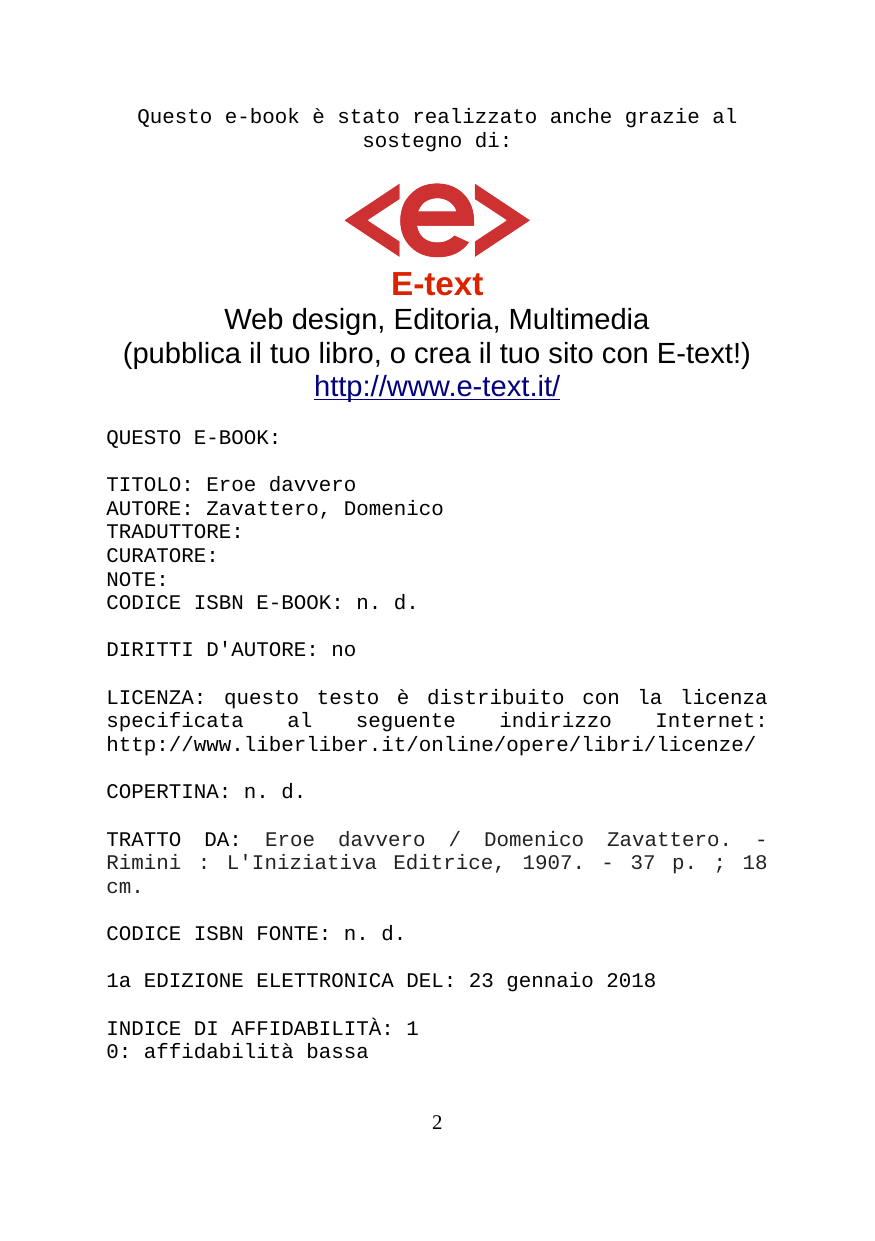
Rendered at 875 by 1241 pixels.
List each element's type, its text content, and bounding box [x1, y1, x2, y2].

picture [343, 183, 531, 258]
text COPERTINA: n. d. [106, 781, 768, 805]
text CODICE ISBN E-BOOK: n. d. [106, 592, 768, 616]
text 0: affidabilità bassa [106, 1041, 768, 1065]
text CODICE ISBN FONTE: n. d. [106, 923, 768, 947]
text INDICE DI AFFIDABILITÀ: 1 [106, 1018, 768, 1041]
text NOTE: [106, 568, 768, 592]
text TRATTO DA: Eroe davvero / Domenico Zavattero. - Rimini : L'Iniziativa Editrice, 1907. - 37 p. ; 18 cm. [106, 829, 768, 899]
text http://www.e-text.it/ [106, 369, 768, 403]
text (pubblica il tuo libro, o crea il tuo sito con E-text!) [106, 336, 768, 369]
text QUESTO E-BOOK: [106, 427, 768, 450]
text E-text [106, 264, 768, 302]
text Web design, Editoria, Multimedia [106, 302, 768, 336]
text AUTORE: Zavattero, Domenico [106, 498, 768, 521]
text 1a EDIZIONE ELETTRONICA DEL: 23 gennaio 2018 [106, 971, 768, 994]
text CURATORE: [106, 545, 768, 568]
text DIRITTI D'AUTORE: no [106, 639, 768, 663]
text TRADUTTORE: [106, 521, 768, 545]
text Questo e-book è stato realizzato anche grazie al sostegno di: [106, 106, 768, 153]
text LICENZA: questo testo è distribuito con la licenza specificata al seguente indirizzo Internet: http://www.liberliber.it/online/opere/libri/licenze/ [106, 687, 768, 758]
text TITOLO: Eroe davvero [106, 474, 768, 498]
